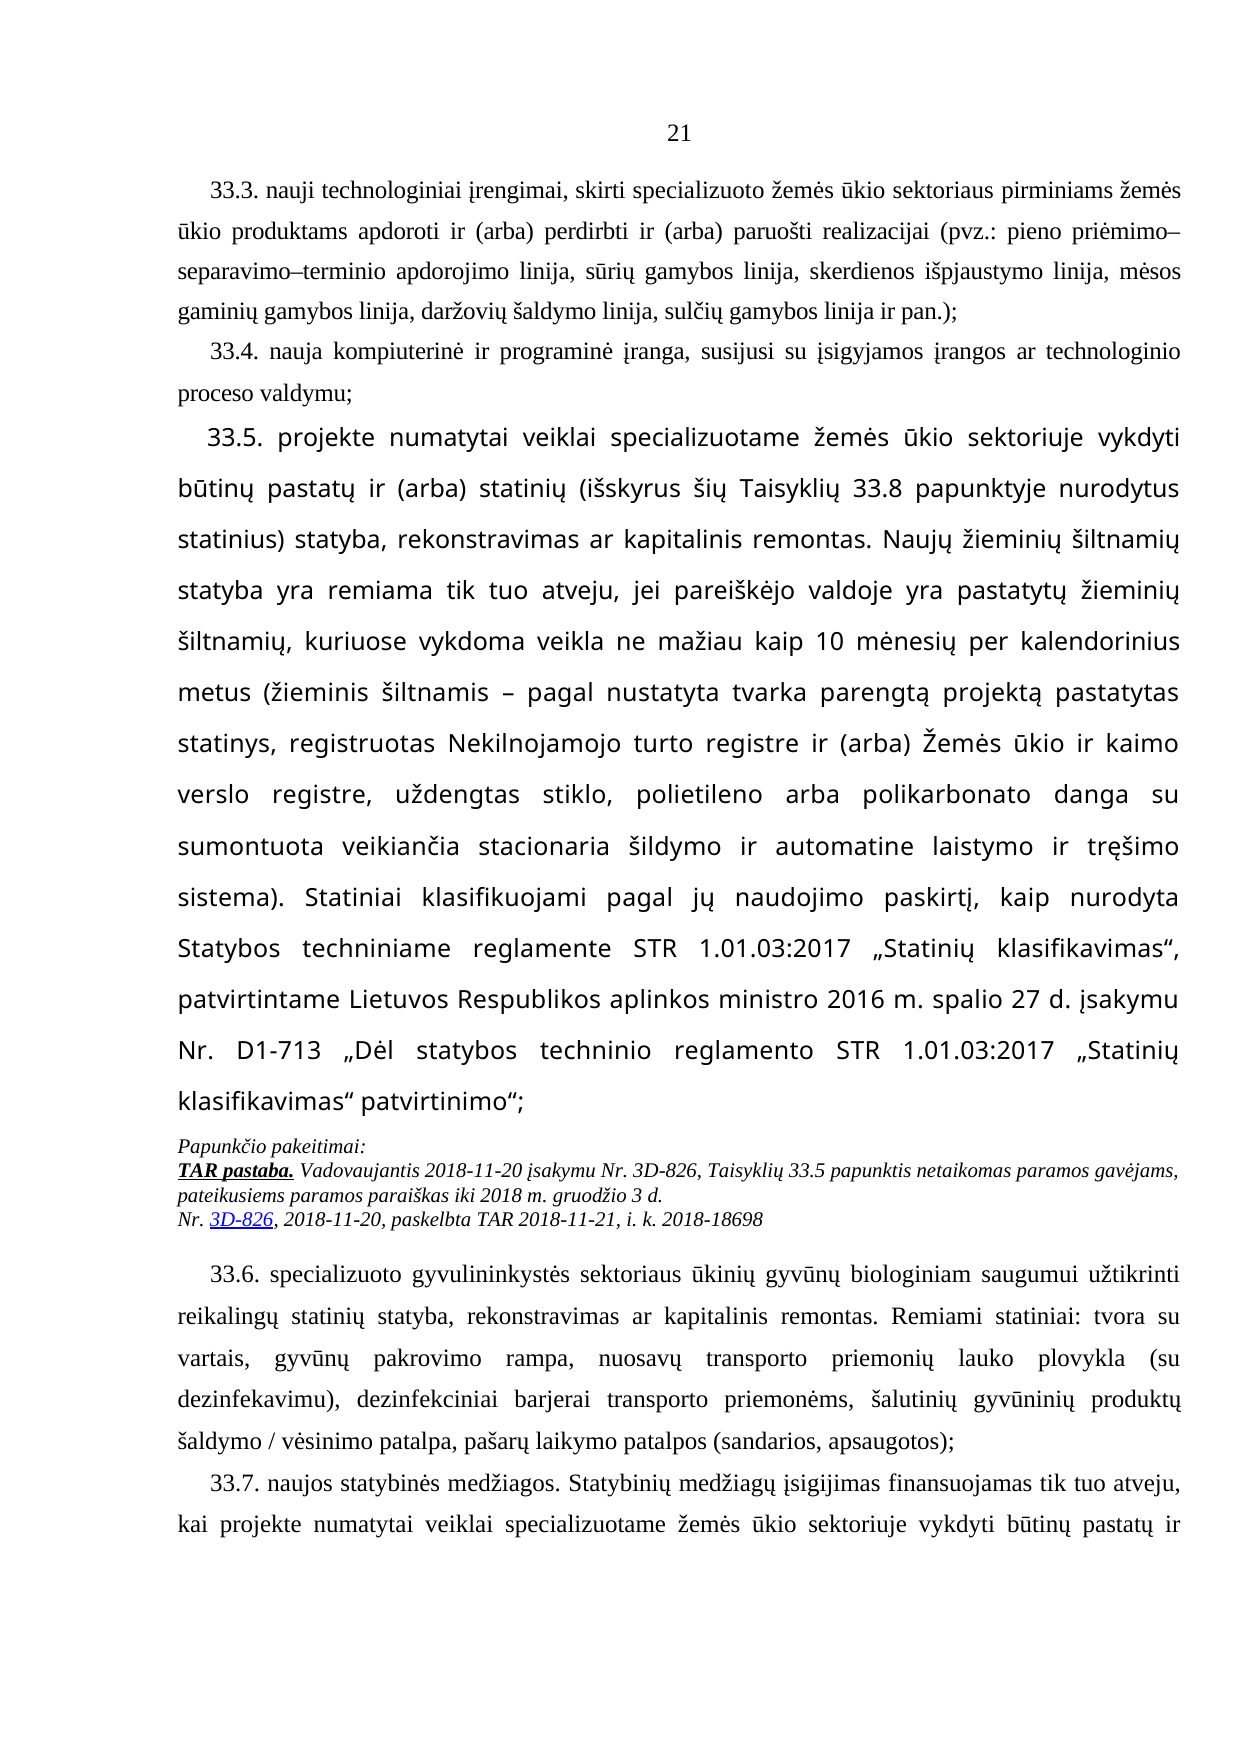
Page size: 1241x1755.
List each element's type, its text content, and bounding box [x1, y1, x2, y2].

text 33.6. specializuoto gyvulininkystės sektoriaus ūkinių gyvūnų biologiniam saugumui užtikrinti reikalingų statinių statyba, rekonstravimas ar kapitalinis remontas. Remiami statiniai: tvora su vartais, gyvūnų pakrovimo rampa, nuosavų transporto priemonių lauko plovykla (su dezinfekavimu), dezinfekciniai barjerai transporto priemonėms, šalutinių gyvūninių produktų šaldymo / vėsinimo patalpa, pašarų laikymo patalpos (sandarios, apsaugotos); [177, 1259, 1181, 1455]
text Nr. 3D-826, 2018-11-20, paskelbta TAR 2018-11-21, i. k. 2018-18698 [177, 1207, 1181, 1231]
text 33.4. nauja kompiuterinė ir programinė įranga, susijusi su įsigyjamos įrangos ar technologinio proceso valdymu; [177, 336, 1181, 407]
text 33.3. nauji technologiniai įrengimai, skirti specializuoto žemės ūkio sektoriaus pirminiams žemės ūkio produktams apdoroti ir (arba) perdirbti ir (arba) paruošti realizacijai (pvz.: pieno priėmimo–separavimo–terminio apdorojimo linija, sūrių gamybos linija, skerdienos išpjaustymo linija, mėsos gaminių gamybos linija, daržovių šaldymo linija, sulčių gamybos linija ir pan.); [177, 176, 1181, 325]
text 33.5. projekte numatytai veiklai specializuotame žemės ūkio sektoriuje vykdyti būtinų pastatų ir (arba) statinių (išskyrus šių Taisyklių 33.8 papunktyje nurodytus statinius) statyba, rekonstravimas ar kapitalinis remontas. Naujų žieminių šiltnamių statyba yra remiama tik tuo atveju, jei pareiškėjo valdoje yra pastatytų žieminių šiltnamių, kuriuose vykdoma veikla ne mažiau kaip 10 mėnesių per kalendorinius metus (žieminis šiltnamis – pagal nustatyta tvarka parengtą projektą pastatytas statinys, registruotas Nekilnojamojo turto registre ir (arba) Žemės ūkio ir kaimo verslo registre, uždengtas stiklo, polietileno arba polikarbonato danga su sumontuota veikiančia stacionaria šildymo ir automatine laistymo ir tręšimo sistema). Statiniai klasifikuojami pagal jų naudojimo paskirtį, kaip nurodyta Statybos techniniame reglamente STR 1.01.03:2017 „Statinių klasifikavimas“, patvirtintame Lietuvos Respublikos aplinkos ministro 2016 m. spalio 27 d. įsakymu Nr. D1-713 „Dėl statybos techninio reglamento STR 1.01.03:2017 „Statinių klasifikavimas“ patvirtinimo“; [177, 420, 1181, 1117]
text TAR pastaba. Vadovaujantis 2018-11-20 įsakymu Nr. 3D-826, Taisyklių 33.5 papunktis netaikomas paramos gavėjams, pateikusiems paramos paraiškas iki 2018 m. gruodžio 3 d. [177, 1158, 1181, 1207]
text Papunkčio pakeitimai: [177, 1134, 1181, 1158]
text 33.7. naujos statybinės medžiagos. Statybinių medžiagų įsigijimas finansuojamas tik tuo atveju, kai projekte numatytai veiklai specializuotame žemės ūkio sektoriuje vykdyti būtinų pastatų ir [177, 1468, 1181, 1538]
